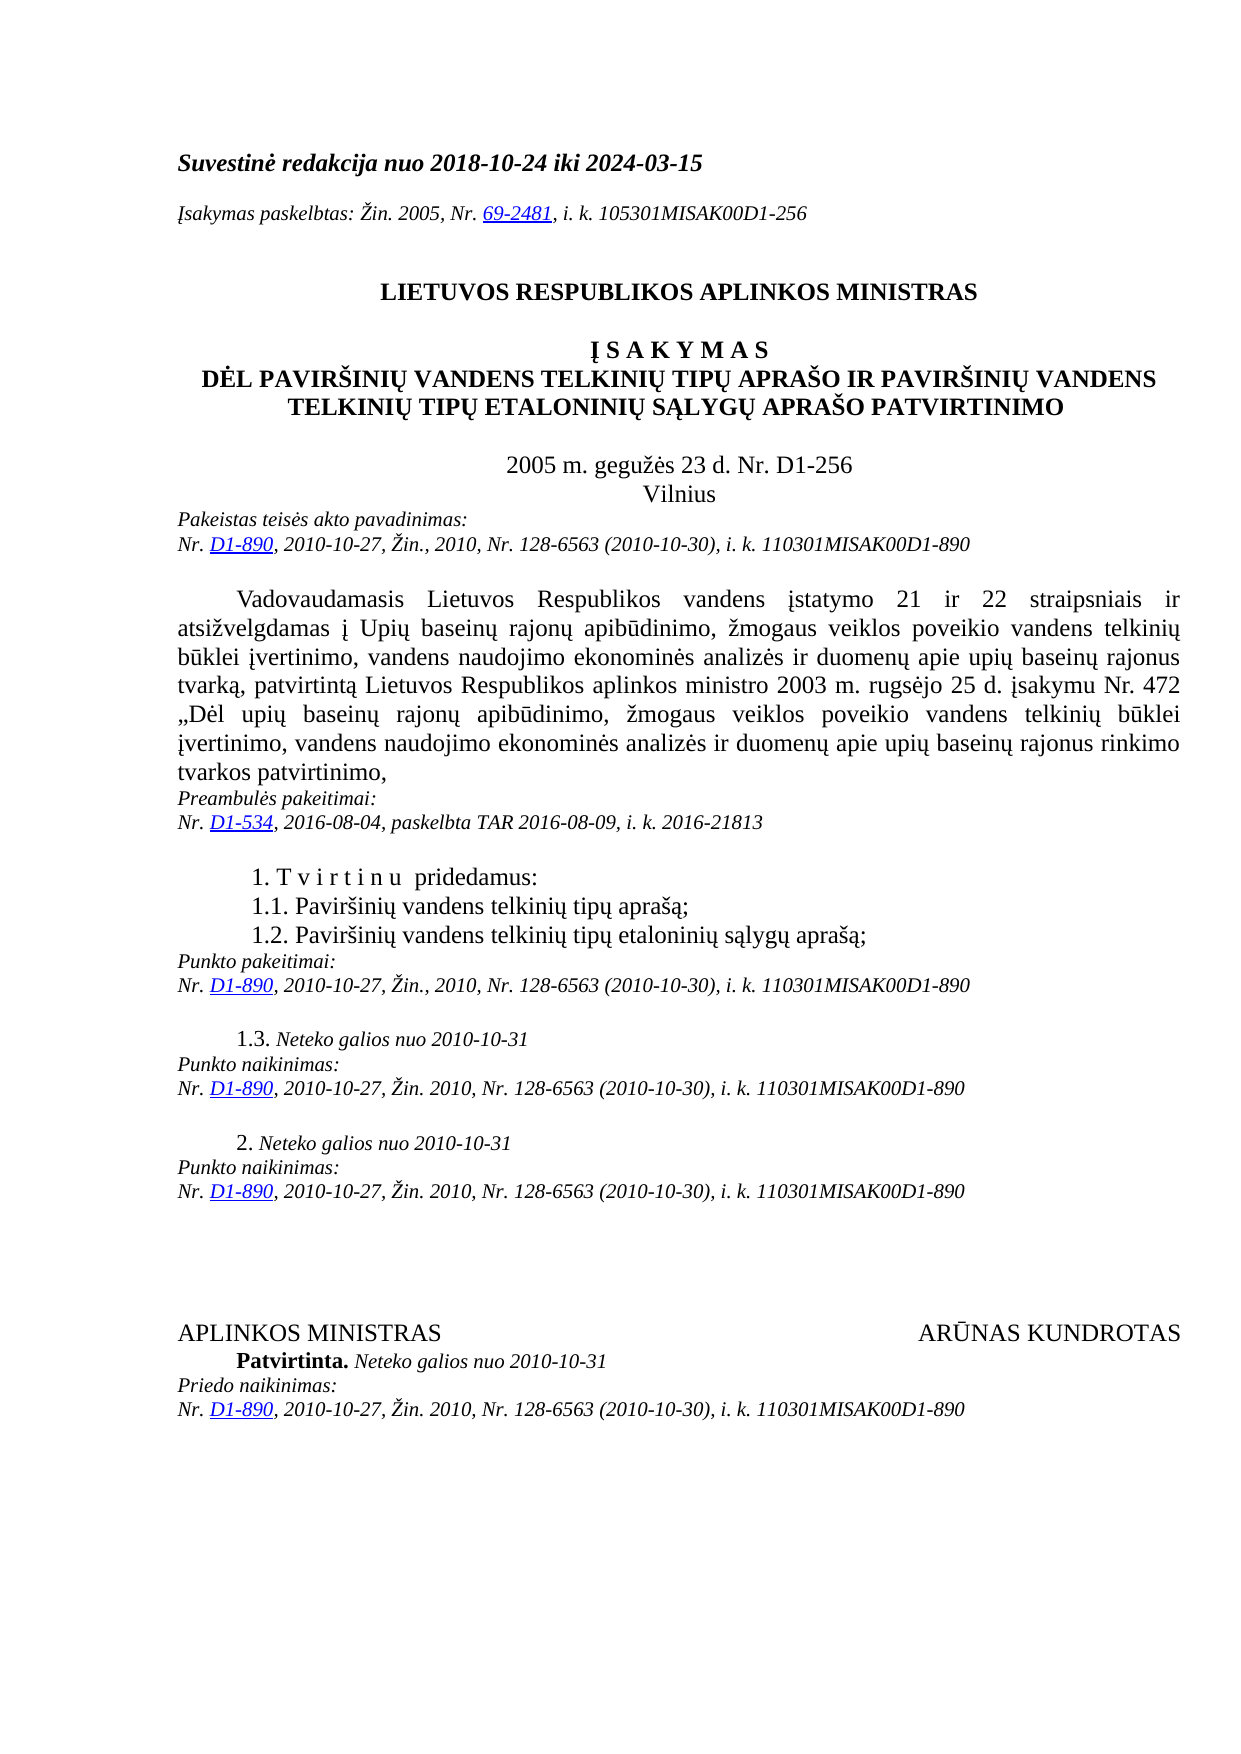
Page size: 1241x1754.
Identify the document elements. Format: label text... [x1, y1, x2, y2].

text Punkto pakeitimai: [177, 949, 1181, 973]
text 1.2. Paviršinių vandens telkinių tipų etaloninių sąlygų aprašą; [177, 920, 1181, 949]
text Nr. D1-890, 2010-10-27, Žin., 2010, Nr. 128-6563 (2010-10-30), i. k. 110301MISAK00D1-890 [177, 531, 1181, 556]
text Įsakymas paskelbtas: Žin. 2005, Nr. 69-2481, i. k. 105301MISAK00D1-256 [177, 201, 1181, 224]
text Suvestinė redakcija nuo 2018-10-24 iki 2024-03-15 [177, 148, 1181, 176]
text 2. Neteko galios nuo 2010-10-31 [177, 1129, 1181, 1155]
text Nr. D1-890, 2010-10-27, Žin., 2010, Nr. 128-6563 (2010-10-30), i. k. 110301MISAK00D1-890 [177, 973, 1181, 997]
text Punkto naikinimas: [177, 1155, 1181, 1179]
text DĖL PAVIRŠINIŲ VANDENS TELKINIŲ TIPŲ APRAŠO IR PAVIRŠINIŲ VANDENS TELKINIŲ TIPŲ ETALONINIŲ SĄLYGŲ APRAŠO PATVIRTINIMO [177, 364, 1181, 421]
text 2005 m. gegužės 23 d. Nr. D1-256 [177, 450, 1181, 479]
text Punkto naikinimas: [177, 1052, 1181, 1076]
text Priedo naikinimas: [177, 1373, 1181, 1397]
text Vilnius [177, 479, 1181, 507]
text Nr. D1-534, 2016-08-04, paskelbta TAR 2016-08-09, i. k. 2016-21813 [177, 809, 1181, 834]
text Nr. D1-890, 2010-10-27, Žin. 2010, Nr. 128-6563 (2010-10-30), i. k. 110301MISAK00D1-890 [177, 1076, 1181, 1100]
text Nr. D1-890, 2010-10-27, Žin. 2010, Nr. 128-6563 (2010-10-30), i. k. 110301MISAK00D1-890 [177, 1397, 1181, 1421]
text Vadovaudamasis Lietuvos Respublikos vandens įstatymo 21 ir 22 straipsniais ir atsižvelgdamas į Upių baseinų rajonų apibūdinimo, žmogaus veiklos poveikio vandens telkinių būklei įvertinimo, vandens naudojimo ekonominės analizės ir duomenų apie upių baseinų rajonus tvarką, patvirtintą Lietuvos Respublikos aplinkos ministro 2003 m. rugsėjo 25 d. įsakymu Nr. 472 „Dėl upių baseinų rajonų apibūdinimo, žmogaus veiklos poveikio vandens telkinių būklei įvertinimo, vandens naudojimo ekonominės analizės ir duomenų apie upių baseinų rajonus rinkimo tvarkos patvirtinimo, [177, 584, 1181, 786]
text Nr. D1-890, 2010-10-27, Žin. 2010, Nr. 128-6563 (2010-10-30), i. k. 110301MISAK00D1-890 [177, 1179, 1181, 1203]
text APLINKOS MINISTRAS ARŪNAS KUNDROTAS [177, 1318, 1181, 1347]
text Patvirtinta. Neteko galios nuo 2010-10-31 [177, 1347, 1181, 1373]
text 1.3. Neteko galios nuo 2010-10-31 [177, 1026, 1181, 1052]
text 1.1. Paviršinių vandens telkinių tipų aprašą; [177, 891, 1181, 920]
text 1. Tvirtinu pridedamus: [177, 862, 1181, 891]
text LIETUVOS RESPUBLIKOS APLINKOS MINISTRAS [177, 277, 1181, 306]
text Pakeistas teisės akto pavadinimas: [177, 507, 1181, 531]
text Į S A K Y M A S [177, 335, 1181, 364]
text Preambulės pakeitimai: [177, 786, 1181, 809]
